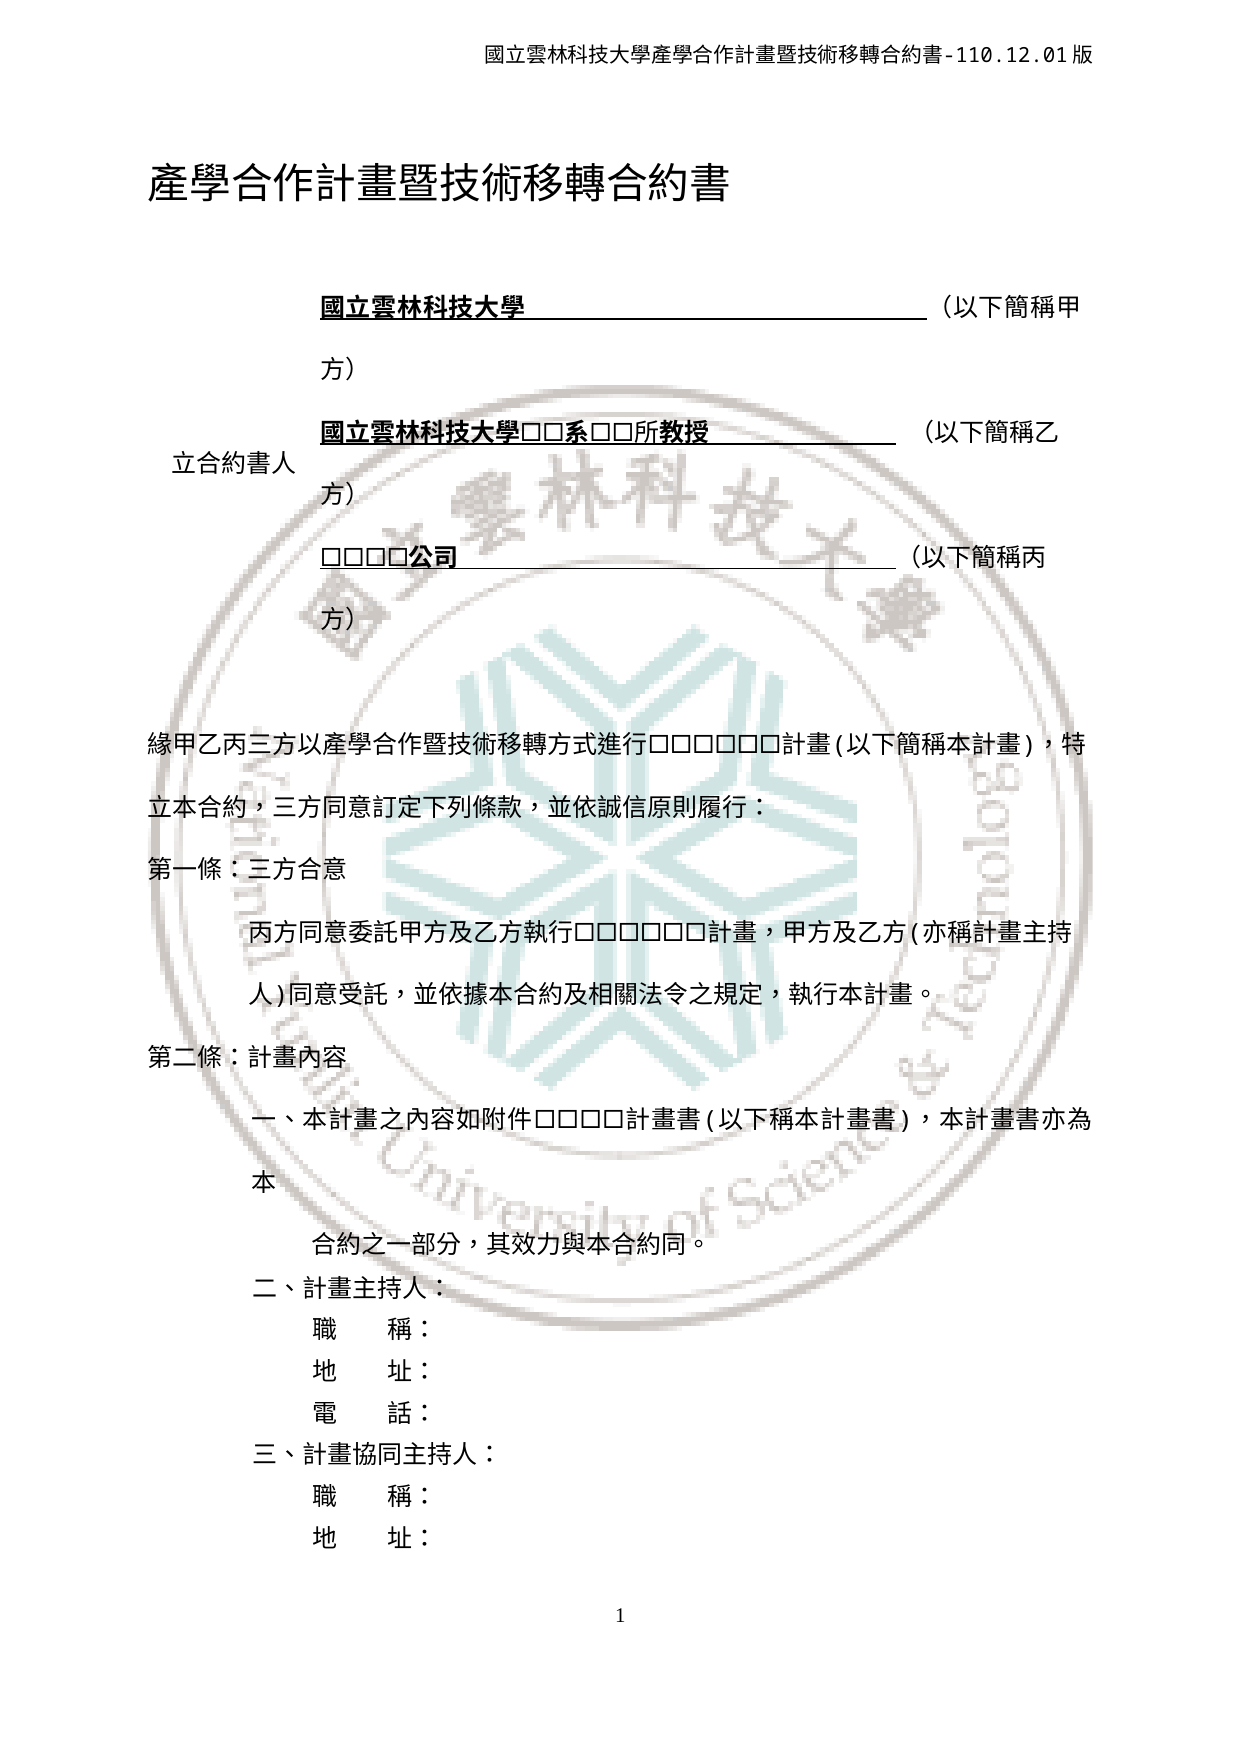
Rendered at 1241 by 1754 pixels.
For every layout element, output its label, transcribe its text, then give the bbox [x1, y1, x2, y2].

text 地 址： [223, 1347, 1092, 1389]
table_header 立合約書人 [159, 264, 308, 385]
text 職 稱： [223, 1472, 1092, 1514]
table_header 國立雲林科技大學 （以下簡稱甲方） 國立雲林科技大學系所教授 （以下簡稱乙方） [309, 264, 1092, 385]
text 產學合作計畫暨技術移轉合約書 [148, 139, 1092, 201]
text 職 稱： [223, 1331, 1092, 1347]
text 地 址： [223, 1514, 1092, 1556]
text 三、計畫協同主持人： [223, 1431, 1092, 1472]
text 電 話： [223, 1389, 1092, 1431]
